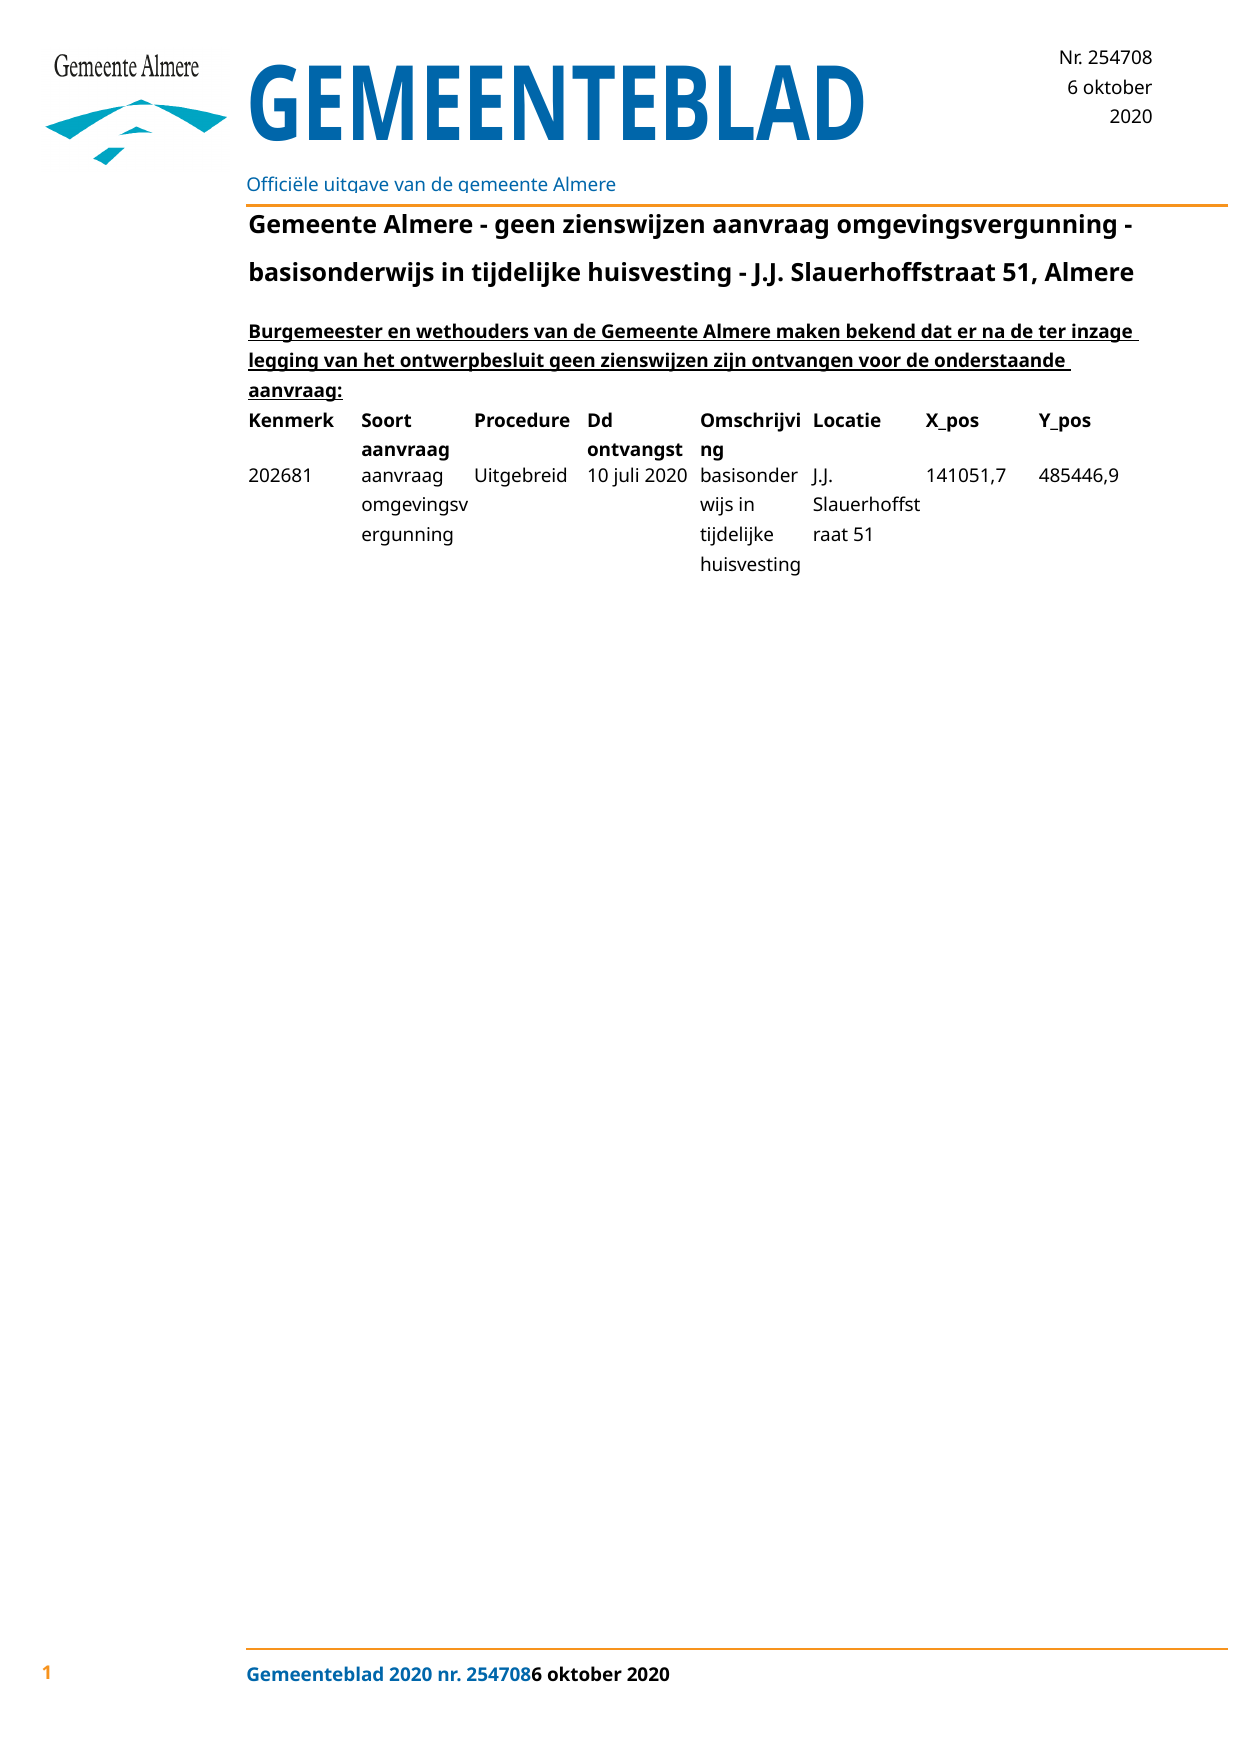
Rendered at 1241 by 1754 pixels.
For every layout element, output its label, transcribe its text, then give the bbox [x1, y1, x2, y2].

text Burgemeester en wethouders van de Gemeente Almere maken bekend dat er na de ter inzage legging van het ontwerpbesluit geen zienswijzen zijn ontvangen voor de onderstaande aanvraag: [248, 318, 1152, 403]
table_cell Uitgebreid [474, 462, 587, 577]
table_cell 141051,7 [926, 462, 1038, 577]
table_header Kenmerk [248, 407, 361, 462]
table_header X_pos [926, 407, 1038, 462]
table_header Soort aanvraag [361, 407, 474, 462]
table_header Procedure [474, 407, 587, 462]
table_cell aanvraag omgevingsvergunning [361, 462, 474, 577]
table_header Y_pos [1039, 407, 1152, 462]
table_cell J.J. Slauerhoffstraat 51 [813, 462, 926, 577]
table_header Omschrijving [700, 407, 813, 462]
table_cell 485446,9 [1039, 462, 1152, 577]
table_cell 202681 [248, 462, 361, 577]
table_cell basisonderwijs in tijdelijke huisvesting [700, 462, 813, 577]
picture [41, 47, 231, 172]
table_header Dd ontvangst [587, 407, 700, 462]
table_cell 10 juli 2020 [587, 462, 700, 577]
table_header Locatie [813, 407, 926, 462]
text Gemeente Almere - geen zienswijzen aanvraag omgevingsvergunning - basisonderwijs in tijdelijke huisvesting - J.J. Slauerhoffstraat 51, Almere [248, 207, 1152, 288]
